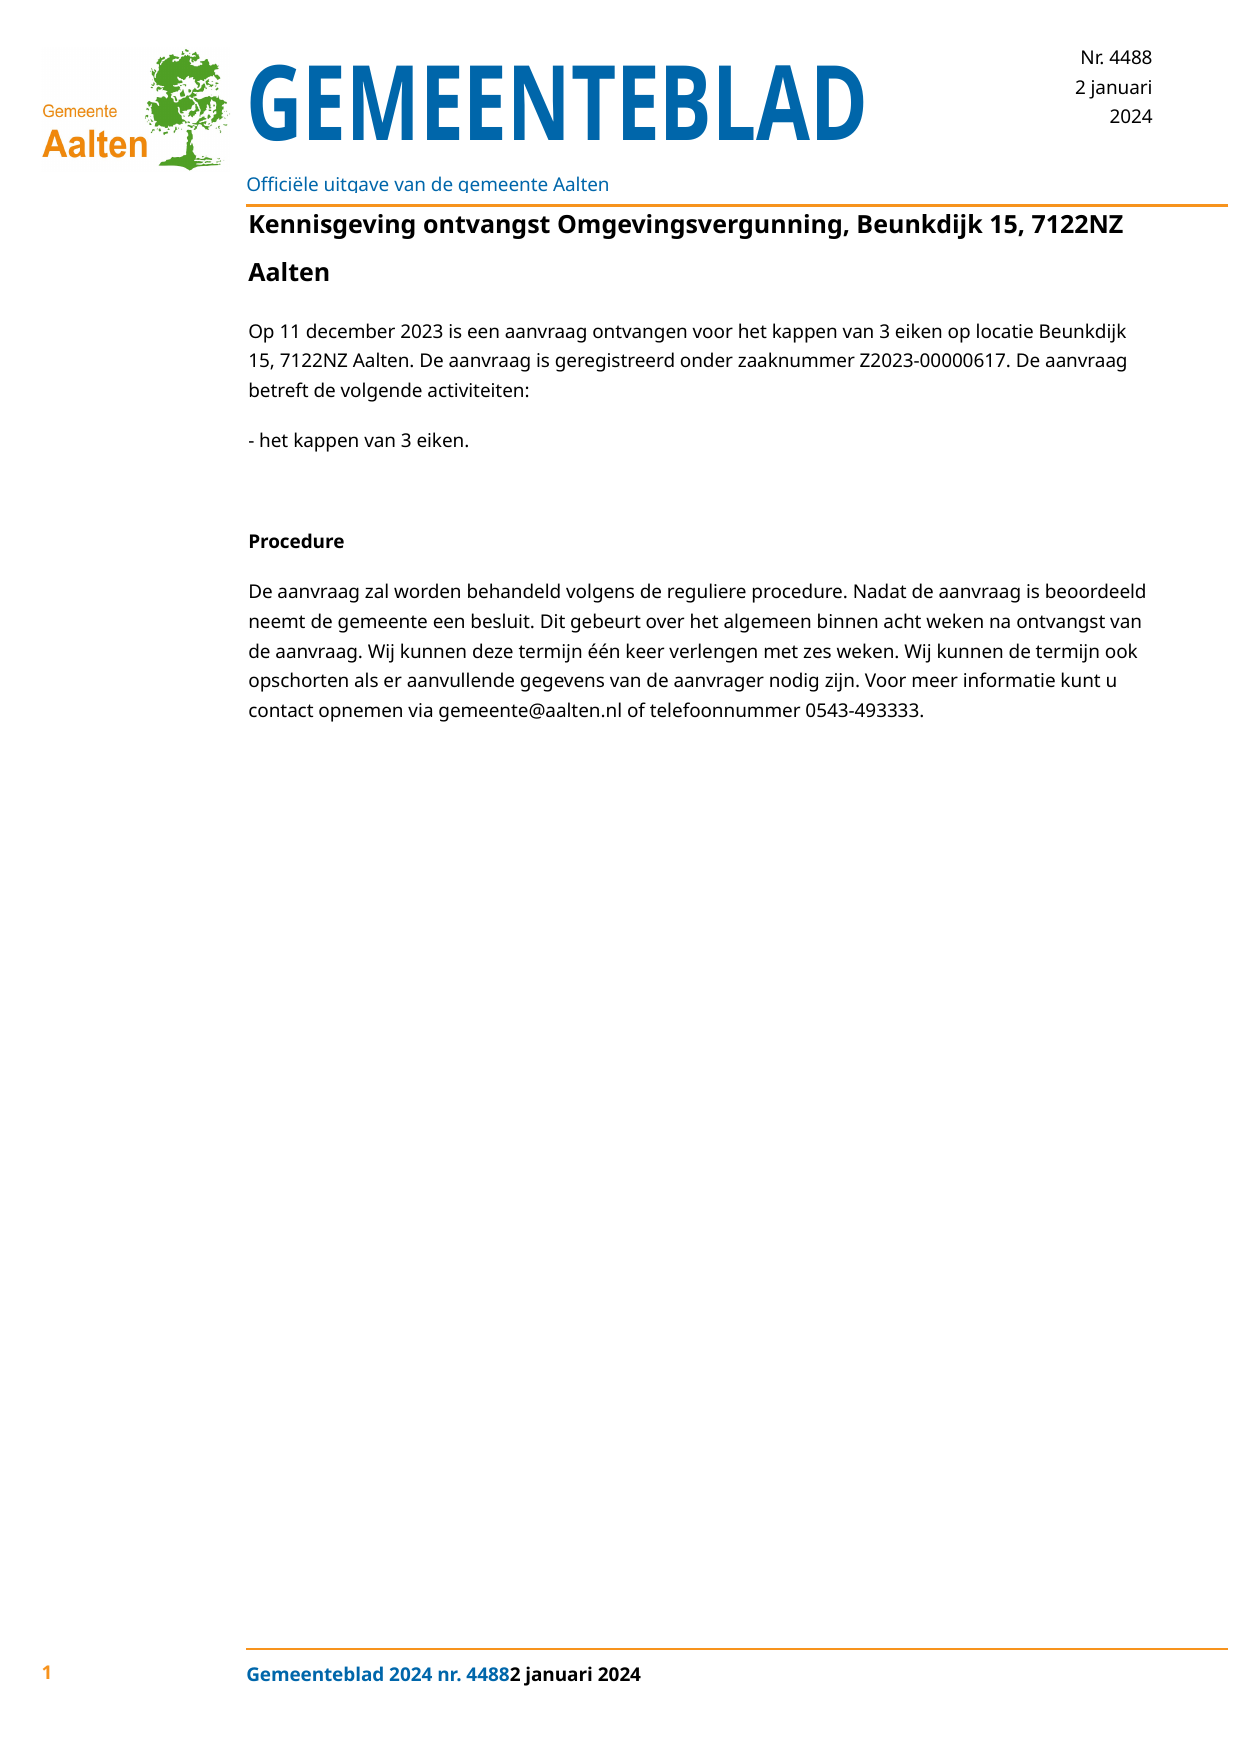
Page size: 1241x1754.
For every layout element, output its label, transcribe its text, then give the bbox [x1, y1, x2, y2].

text - het kappen van 3 eiken. [248, 427, 1152, 453]
text Op 11 december 2023 is een aanvraag ontvangen voor het kappen van 3 eiken op locatie Beunkdijk 15, 7122NZ Aalten. De aanvraag is geregistreerd onder zaaknummer Z2023-00000617. De aanvraag betreft de volgende activiteiten: [248, 318, 1152, 403]
picture [41, 47, 231, 172]
text Procedure [248, 528, 1152, 554]
text Kennisgeving ontvangst Omgevingsvergunning, Beunkdijk 15, 7122NZ Aalten [248, 207, 1152, 288]
text De aanvraag zal worden behandeld volgens de reguliere procedure. Nadat de aanvraag is beoordeeld neemt de gemeente een besluit. Dit gebeurt over het algemeen binnen acht weken na ontvangst van de aanvraag. Wij kunnen deze termijn één keer verlengen met zes weken. Wij kunnen de termijn ook opschorten als er aanvullende gegevens van de aanvrager nodig zijn. Voor meer informatie kunt u contact opnemen via gemeente@aalten.nl of telefoonnummer 0543-493333. [248, 579, 1152, 723]
